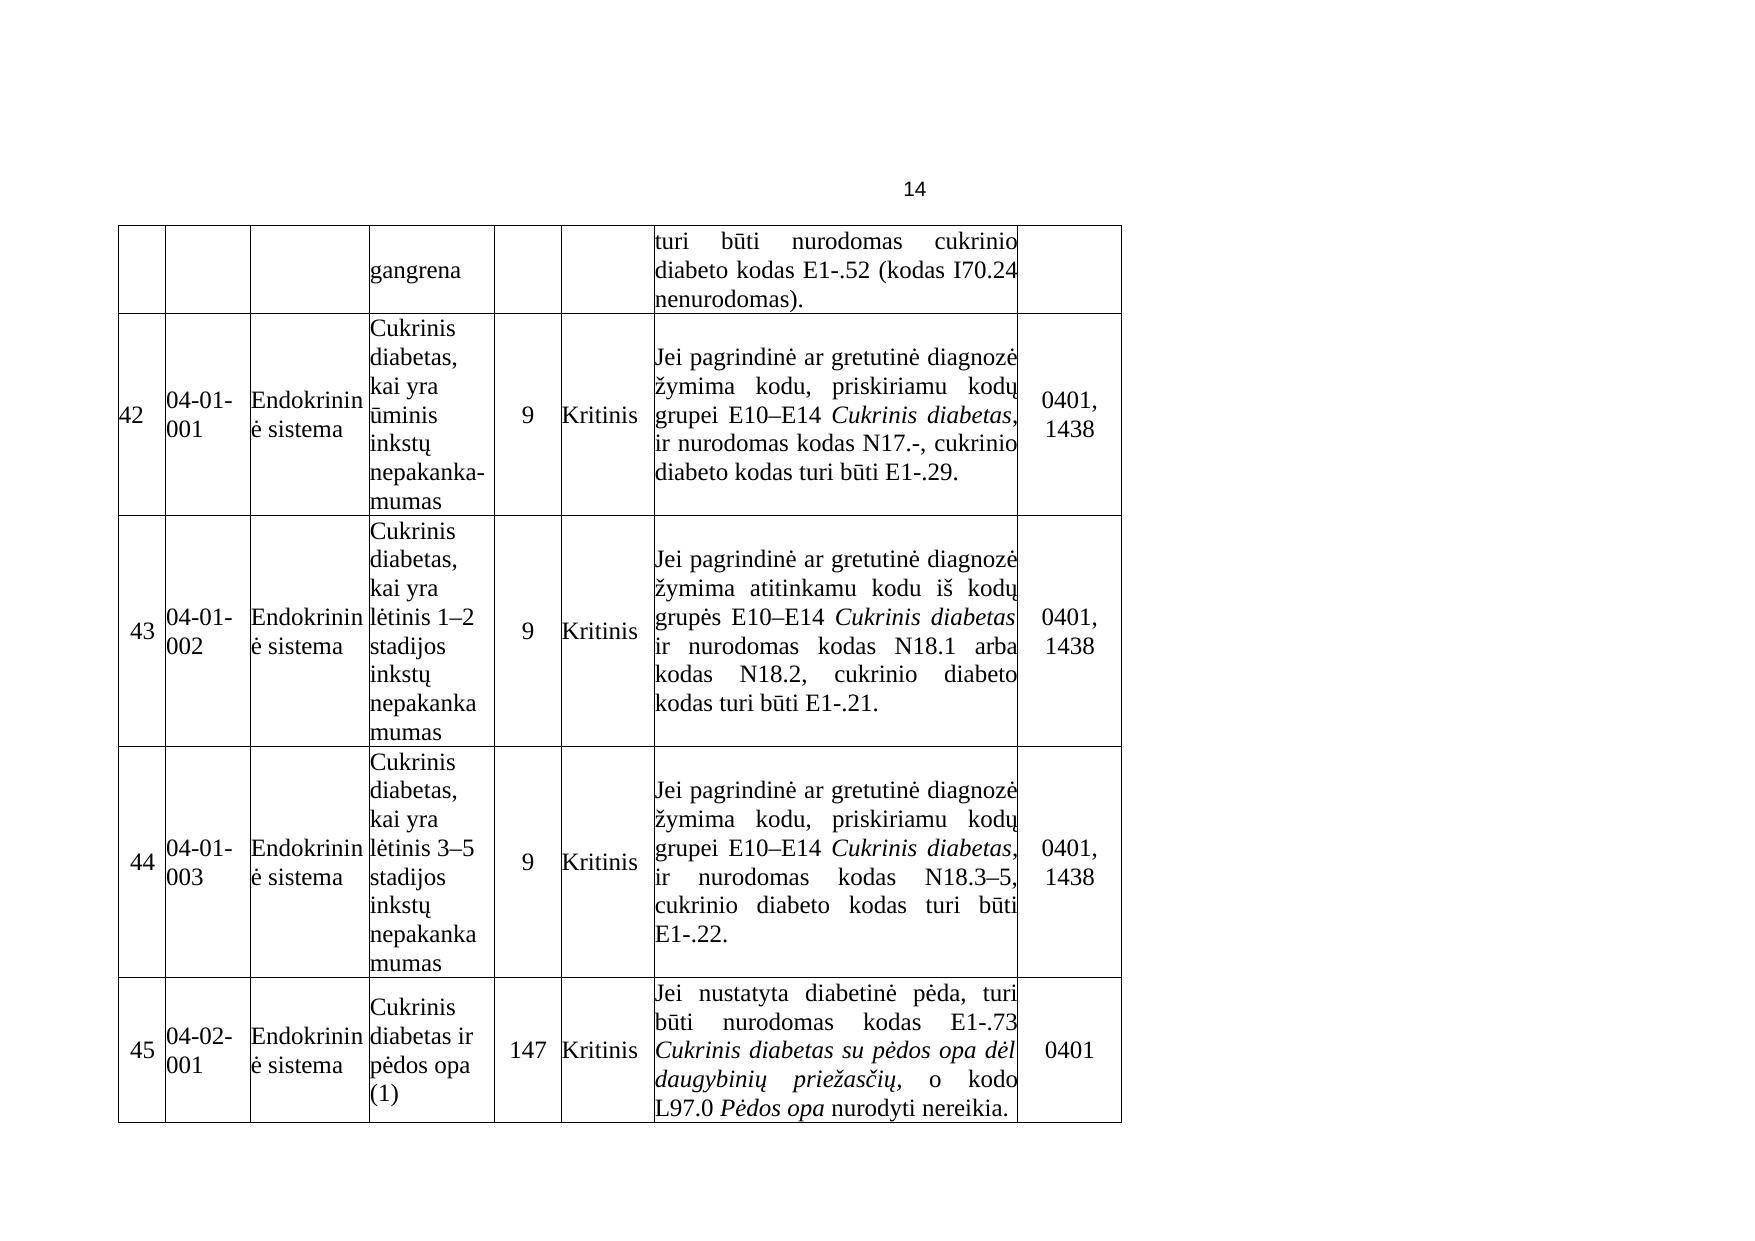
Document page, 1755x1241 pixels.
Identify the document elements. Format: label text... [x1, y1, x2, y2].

table_cell Jei pagrindinė ar gretutinė diagnozė žymima kodu, priskiriamu kodų grupei E10–E14 Cukrinis diabetas, ir nurodomas kodas N18.3–5, cukrinio diabeto kodas turi būti E1-.22. [655, 747, 1017, 977]
table_cell 9 [495, 314, 561, 515]
table_cell gangrena [370, 226, 494, 312]
table_cell 0401 [1018, 978, 1121, 1122]
table_cell Cukrinis diabetas, kai yra lėtinis 3–5 stadijos inkstų nepakankamumas [370, 747, 494, 977]
table_cell Endokrininė sistema [251, 314, 369, 515]
table_cell 04-01-001 [166, 314, 250, 515]
table_cell [251, 226, 369, 312]
table_cell 0401, 1438 [1018, 747, 1121, 977]
table_cell 04-02-001 [166, 978, 250, 1122]
table_cell Kritinis [562, 747, 654, 977]
table_cell 44 [119, 747, 165, 977]
table_cell Kritinis [562, 314, 654, 515]
table_cell Cukrinis diabetas ir pėdos opa (1) [370, 978, 494, 1122]
table_cell 9 [495, 516, 561, 746]
table_cell Jei nustatyta diabetinė pėda, turi būti nurodomas kodas E1-.73 Cukrinis diabetas su pėdos opa dėl daugybinių priežasčių, o kodo L97.0 Pėdos opa nurodyti nereikia. [655, 978, 1017, 1122]
table_cell Jei pagrindinė ar gretutinė diagnozė žymima kodu, priskiriamu kodų grupei E10–E14 Cukrinis diabetas, ir nurodomas kodas N17.-, cukrinio diabeto kodas turi būti E1-.29. [655, 314, 1017, 515]
table_cell Endokrininė sistema [251, 747, 369, 977]
table_cell Kritinis [562, 978, 654, 1122]
table_cell Endokrininė sistema [251, 516, 369, 746]
table_cell 43 [119, 516, 165, 746]
table_cell turi būti nurodomas cukrinio diabeto kodas E1-.52 (kodas I70.24 nenurodomas). [655, 226, 1017, 312]
table_cell [119, 226, 165, 312]
table_cell Kritinis [562, 516, 654, 746]
table_cell Jei pagrindinė ar gretutinė diagnozė žymima atitinkamu kodu iš kodų grupės E10–E14 Cukrinis diabetas ir nurodomas kodas N18.1 arba kodas N18.2, cukrinio diabeto kodas turi būti E1-.21. [655, 516, 1017, 746]
table_cell 45 [119, 978, 165, 1122]
table_cell Endokrininė sistema [251, 978, 369, 1122]
table_cell Cukrinis diabetas, kai yra lėtinis 1–2 stadijos inkstų nepakankamumas [370, 516, 494, 746]
table_cell 147 [495, 978, 561, 1122]
table_cell [562, 226, 654, 312]
table_cell [495, 226, 561, 312]
table_cell 0401, 1438 [1018, 314, 1121, 515]
table_cell Cukrinis diabetas, kai yra ūminis inkstų nepakanka-mumas [370, 314, 494, 515]
table_cell 04-01-002 [166, 516, 250, 746]
table_cell 04-01-003 [166, 747, 250, 977]
table_cell 0401, 1438 [1018, 516, 1121, 746]
table_cell 9 [495, 747, 561, 977]
table_cell 42 [119, 314, 165, 515]
table_cell [1018, 226, 1121, 312]
table_cell [166, 226, 250, 312]
